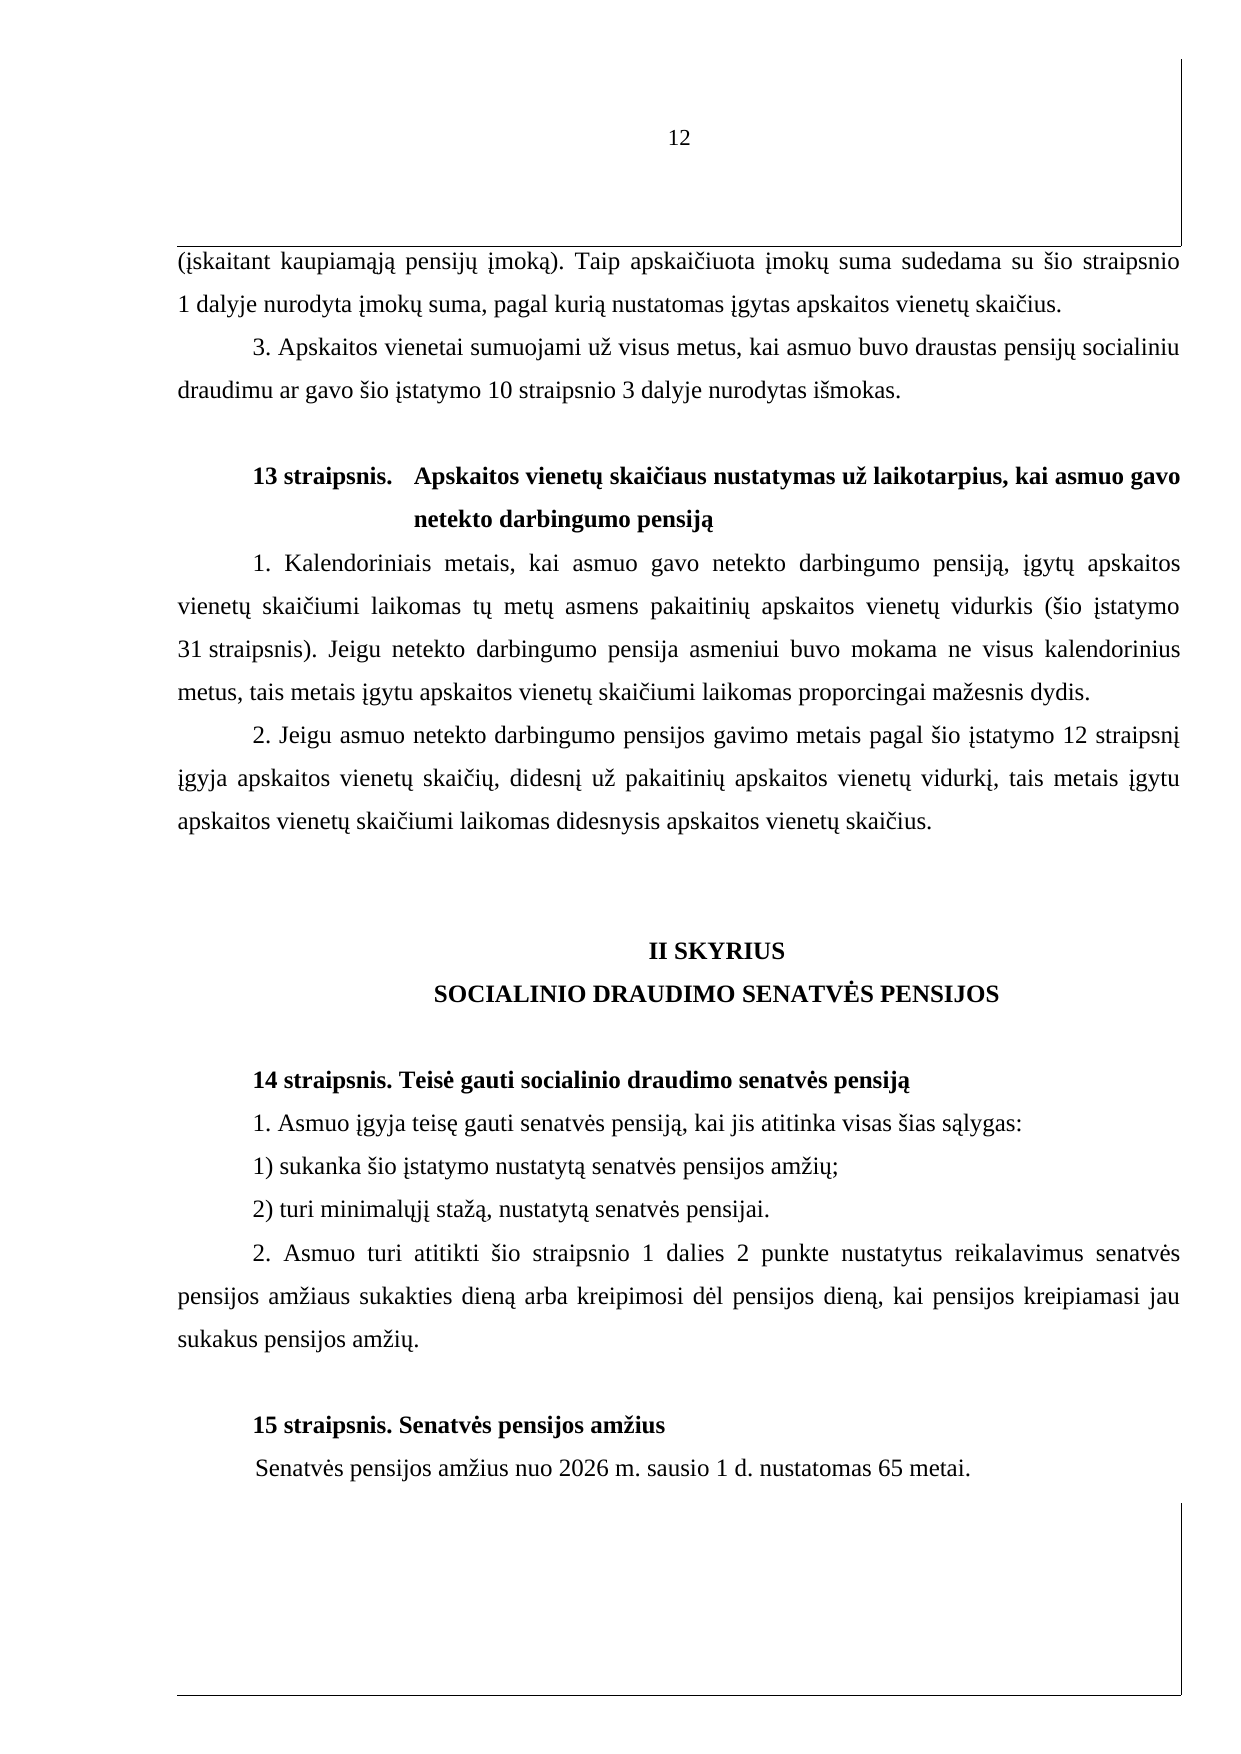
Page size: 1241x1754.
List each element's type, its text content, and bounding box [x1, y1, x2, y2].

text 13 straipsnis. Apskaitos vienetų skaičiaus nustatymas už laikotarpius, kai asmuo gavo netekto darbingumo pensiją [252, 461, 1181, 533]
text 1) sukanka šio įstatymo nustatytą senatvės pensijos amžių; [177, 1151, 1181, 1180]
text (įskaitant kaupiamąją pensijų įmoką). Taip apskaičiuota įmokų suma sudedama su šio straipsnio 1 dalyje nurodyta įmokų suma, pagal kurią nustatomas įgytas apskaitos vienetų skaičius. [177, 246, 1181, 318]
text 15 straipsnis. Senatvės pensijos amžius [177, 1410, 1181, 1439]
text 2. Asmuo turi atitikti šio straipsnio 1 dalies 2 punkte nustatytus reikalavimus senatvės pensijos amžiaus sukakties dieną arba kreipimosi dėl pensijos dieną, kai pensijos kreipiamasi jau sukakus pensijos amžių. [177, 1238, 1181, 1353]
text 2. Jeigu asmuo netekto darbingumo pensijos gavimo metais pagal šio įstatymo 12 straipsnį įgyja apskaitos vienetų skaičių, didesnį už pakaitinių apskaitos vienetų vidurkį, tais metais įgytu apskaitos vienetų skaičiumi laikomas didesnysis apskaitos vienetų skaičius. [177, 720, 1181, 835]
text 14 straipsnis. Teisė gauti socialinio draudimo senatvės pensiją [177, 1065, 1181, 1094]
text 3. Apskaitos vienetai sumuojami už visus metus, kai asmuo buvo draustas pensijų socialiniu draudimu ar gavo šio įstatymo 10 straipsnio 3 dalyje nurodytas išmokas. [177, 332, 1181, 404]
text 1. Kalendoriniais metais, kai asmuo gavo netekto darbingumo pensiją, įgytų apskaitos vienetų skaičiumi laikomas tų metų asmens pakaitinių apskaitos vienetų vidurkis (šio įstatymo 31 straipsnis). Jeigu netekto darbingumo pensija asmeniui buvo mokama ne visus kalendorinius metus, tais metais įgytu apskaitos vienetų skaičiumi laikomas proporcingai mažesnis dydis. [177, 548, 1181, 706]
text II SKYRIUS [177, 936, 1181, 964]
text Senatvės pensijos amžius nuo 2026 m. sausio 1 d. nustatomas 65 metai. [177, 1453, 1181, 1482]
text 2) turi minimalųjį stažą, nustatytą senatvės pensijai. [177, 1194, 1181, 1223]
text SOCIALINIO DRAUDIMO SENATVĖS PENSIJOS [177, 979, 1181, 1008]
text 1. Asmuo įgyja teisę gauti senatvės pensiją, kai jis atitinka visas šias sąlygas: [177, 1108, 1181, 1137]
